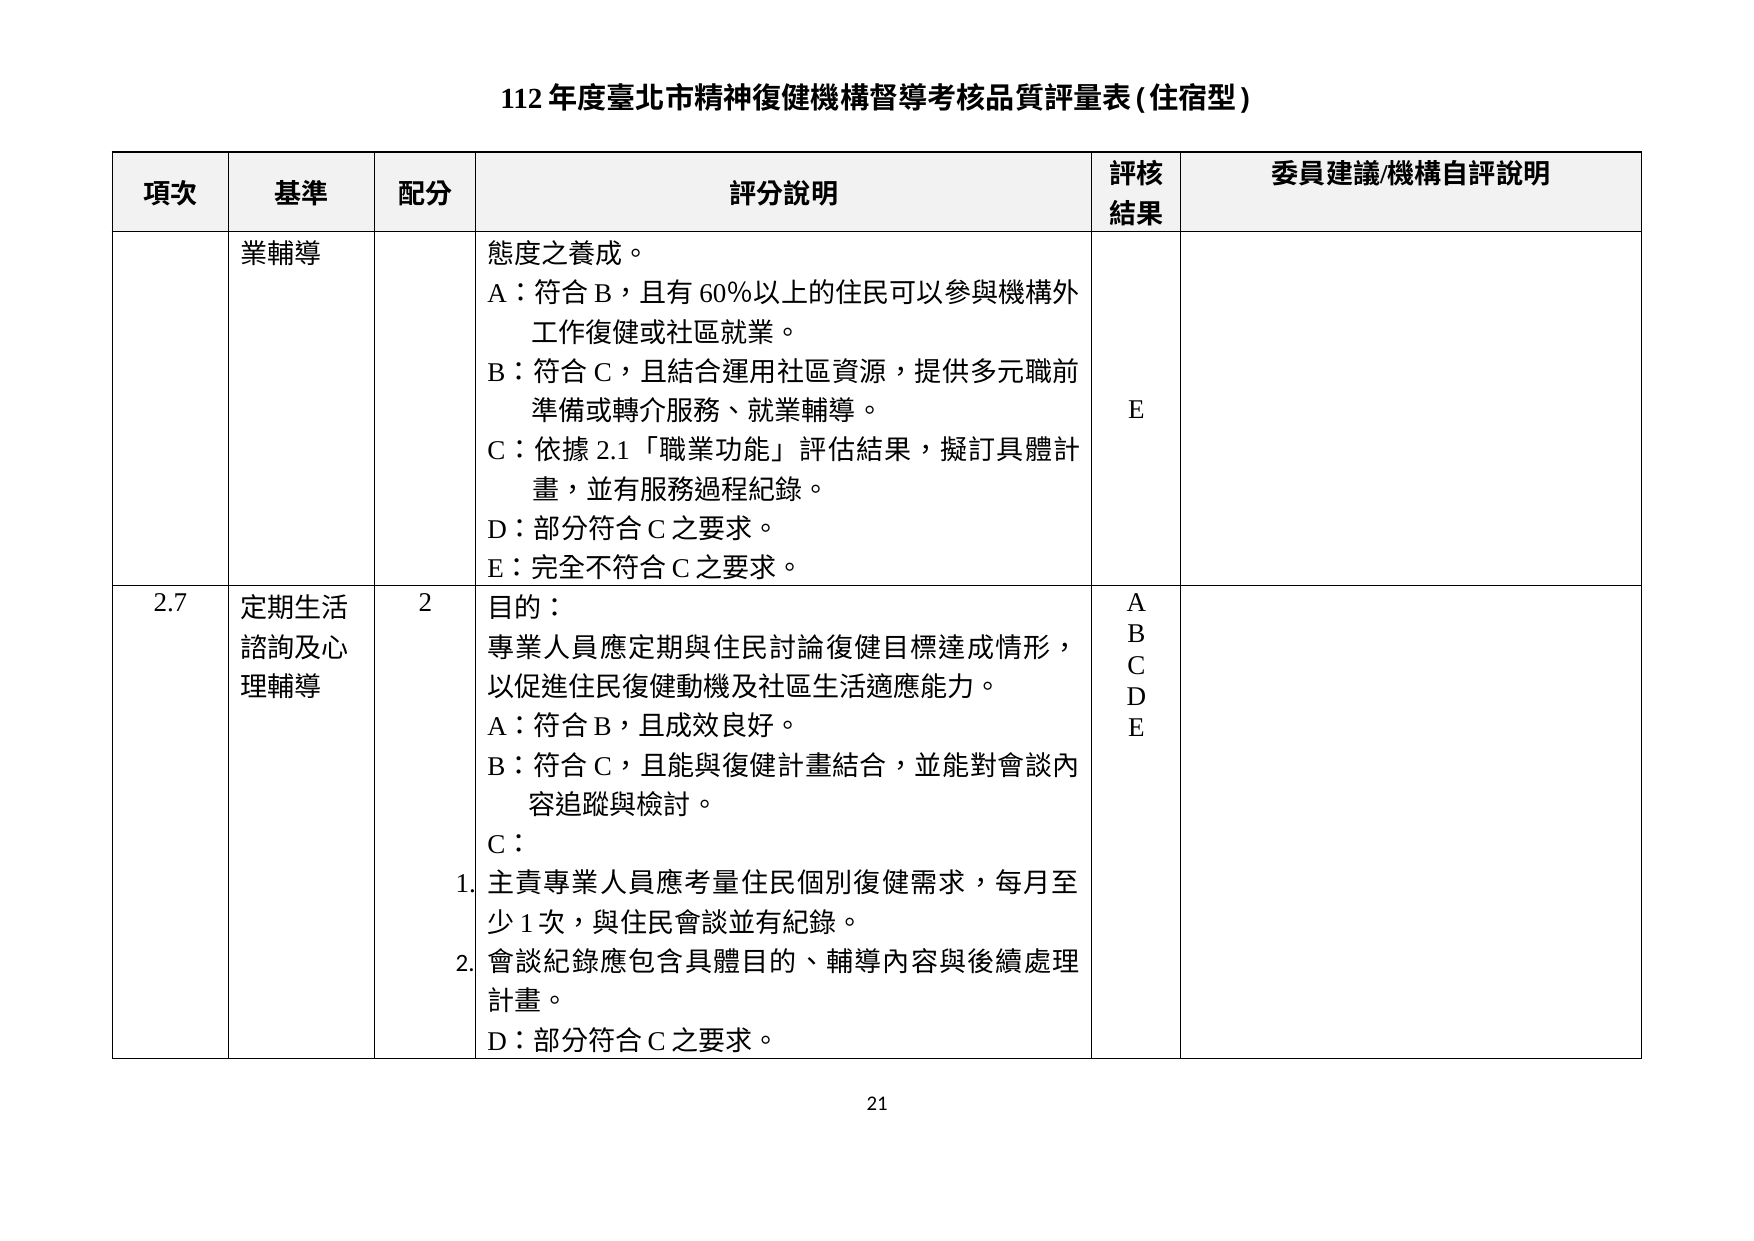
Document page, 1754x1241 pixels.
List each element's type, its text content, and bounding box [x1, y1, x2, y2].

table_header 委員建議/機構自評說明 [1181, 153, 1641, 231]
table_cell [1181, 586, 1641, 1058]
table_cell [375, 232, 475, 585]
table_cell 業輔導 [229, 232, 374, 585]
table_cell E [1092, 232, 1180, 585]
table_cell 2.7 [113, 586, 228, 1058]
table_cell [1181, 232, 1641, 585]
table_cell A B C D E [1092, 586, 1180, 1058]
table_header 評分說明 [476, 153, 1091, 231]
table_header 評核 結果 [1092, 153, 1180, 231]
table_header 基準 [229, 153, 374, 231]
table_cell [113, 232, 228, 585]
table_header 項次 [113, 153, 228, 231]
table_cell 目的： 專業人員應定期與住民討論復健目標達成情形，以促進住民復健動機及社區生活適應能力。 A：符合B，且成效良好。 B：符合C，且能與復健計畫結合，並能對會談內容追蹤與檢討。 C： 主責專業人員應考量住民個別復健需求，每月至少1次，與住民會談並有紀錄。 會談紀錄應包含具體目的、輔導內容與後續處理計畫。 D：部分符合C之要求。 [476, 586, 1091, 1058]
table_cell 2 [375, 586, 475, 1058]
table_header 配分 [375, 153, 475, 231]
table_cell 定期生活諮詢及心理輔導 [229, 586, 374, 1058]
table_cell 態度之養成。 A：符合B，且有60％以上的住民可以參與機構外工作復健或社區就業。 B：符合C，且結合運用社區資源，提供多元職前準備或轉介服務、就業輔導。 C：依據2.1「職業功能」評估結果，擬訂具體計畫，並有服務過程紀錄。 D：部分符合C之要求。 E：完全不符合C之要求。 [476, 232, 1091, 585]
